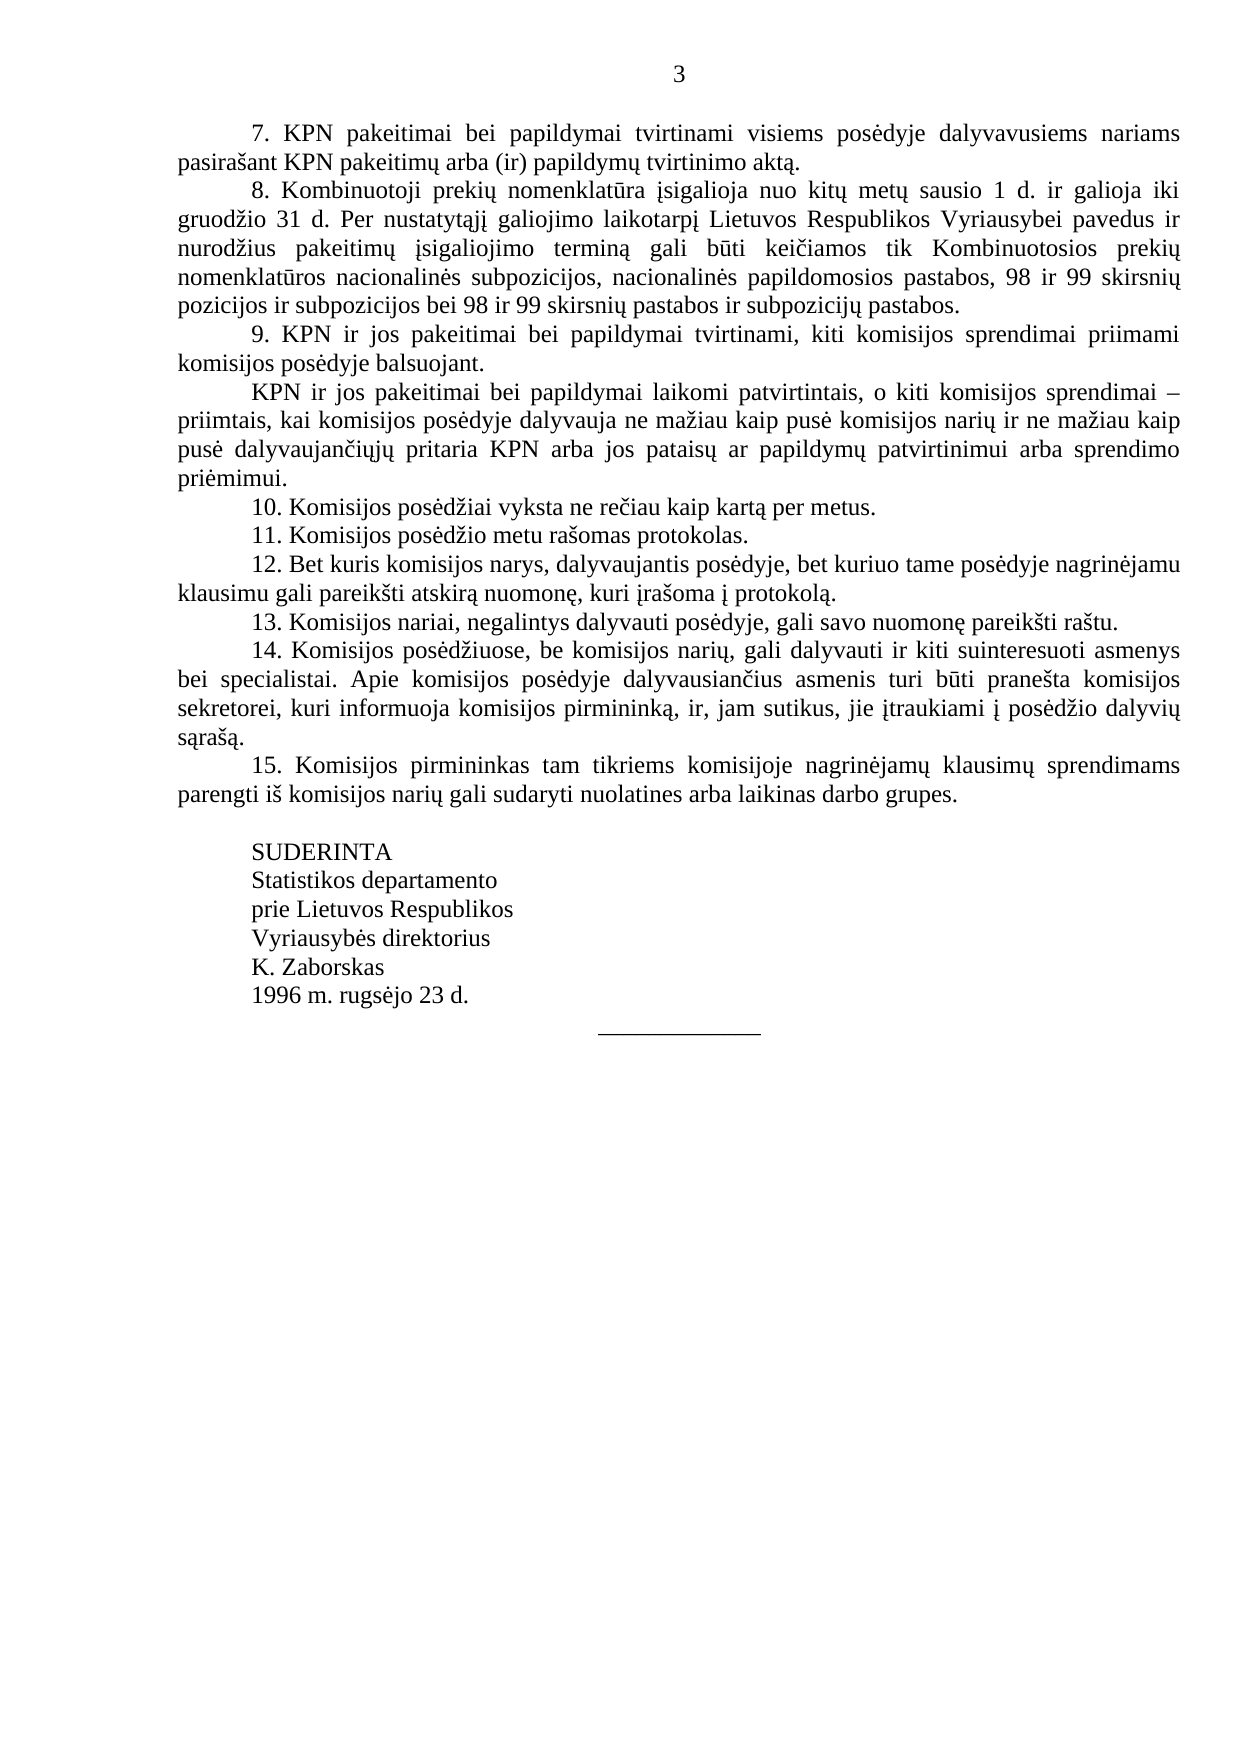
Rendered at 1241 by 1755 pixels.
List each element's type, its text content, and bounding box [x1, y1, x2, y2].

text Vyriausybės direktorius [177, 923, 1181, 952]
text 9. KPN ir jos pakeitimai bei papildymai tvirtinami, kiti komisijos sprendimai priimami komisijos posėdyje balsuojant. [177, 319, 1181, 377]
text 11. Komisijos posėdžio metu rašomas protokolas. [177, 521, 1181, 549]
text 1996 m. rugsėjo 23 d. [177, 981, 1181, 1009]
text 13. Komisijos nariai, negalintys dalyvauti posėdyje, gali savo nuomonę pareikšti raštu. [177, 607, 1181, 636]
text 10. Komisijos posėdžiai vyksta ne rečiau kaip kartą per metus. [177, 492, 1181, 521]
text 14. Komisijos posėdžiuose, be komisijos narių, gali dalyvauti ir kiti suinteresuoti asmenys bei specialistai. Apie komisijos posėdyje dalyvausiančius asmenis turi būti pranešta komisijos sekretorei, kuri informuoja komisijos pirmininką, ir, jam sutikus, jie įtraukiami į posėdžio dalyvių sąrašą. [177, 636, 1181, 751]
text KPN ir jos pakeitimai bei papildymai laikomi patvirtintais, o kiti komisijos sprendimai – priimtais, kai komisijos posėdyje dalyvauja ne mažiau kaip pusė komisijos narių ir ne mažiau kaip pusė dalyvaujančiųjų pritaria KPN arba jos pataisų ar papildymų patvirtinimui arba sprendimo priėmimui. [177, 377, 1181, 492]
text 7. KPN pakeitimai bei papildymai tvirtinami visiems posėdyje dalyvavusiems nariams pasirašant KPN pakeitimų arba (ir) papildymų tvirtinimo aktą. [177, 118, 1181, 176]
text 12. Bet kuris komisijos narys, dalyvaujantis posėdyje, bet kuriuo tame posėdyje nagrinėjamu klausimu gali pareikšti atskirą nuomonę, kuri įrašoma į protokolą. [177, 549, 1181, 607]
text prie Lietuvos Respublikos [177, 894, 1181, 923]
text Statistikos departamento [177, 866, 1181, 894]
text K. Zaborskas [177, 952, 1181, 981]
text SUDERINTA [177, 837, 1181, 866]
text 15. Komisijos pirmininkas tam tikriems komisijoje nagrinėjamų klausimų sprendimams parengti iš komisijos narių gali sudaryti nuolatines arba laikinas darbo grupes. [177, 751, 1181, 808]
text _____________ [177, 1009, 1181, 1038]
text 8. Kombinuotoji prekių nomenklatūra įsigalioja nuo kitų metų sausio 1 d. ir galioja iki gruodžio 31 d. Per nustatytąjį galiojimo laikotarpį Lietuvos Respublikos Vyriausybei pavedus ir nurodžius pakeitimų įsigaliojimo terminą gali būti keičiamos tik Kombinuotosios prekių nomenklatūros nacionalinės subpozicijos, nacionalinės papildomosios pastabos, 98 ir 99 skirsnių pozicijos ir subpozicijos bei 98 ir 99 skirsnių pastabos ir subpozicijų pastabos. [177, 176, 1181, 319]
